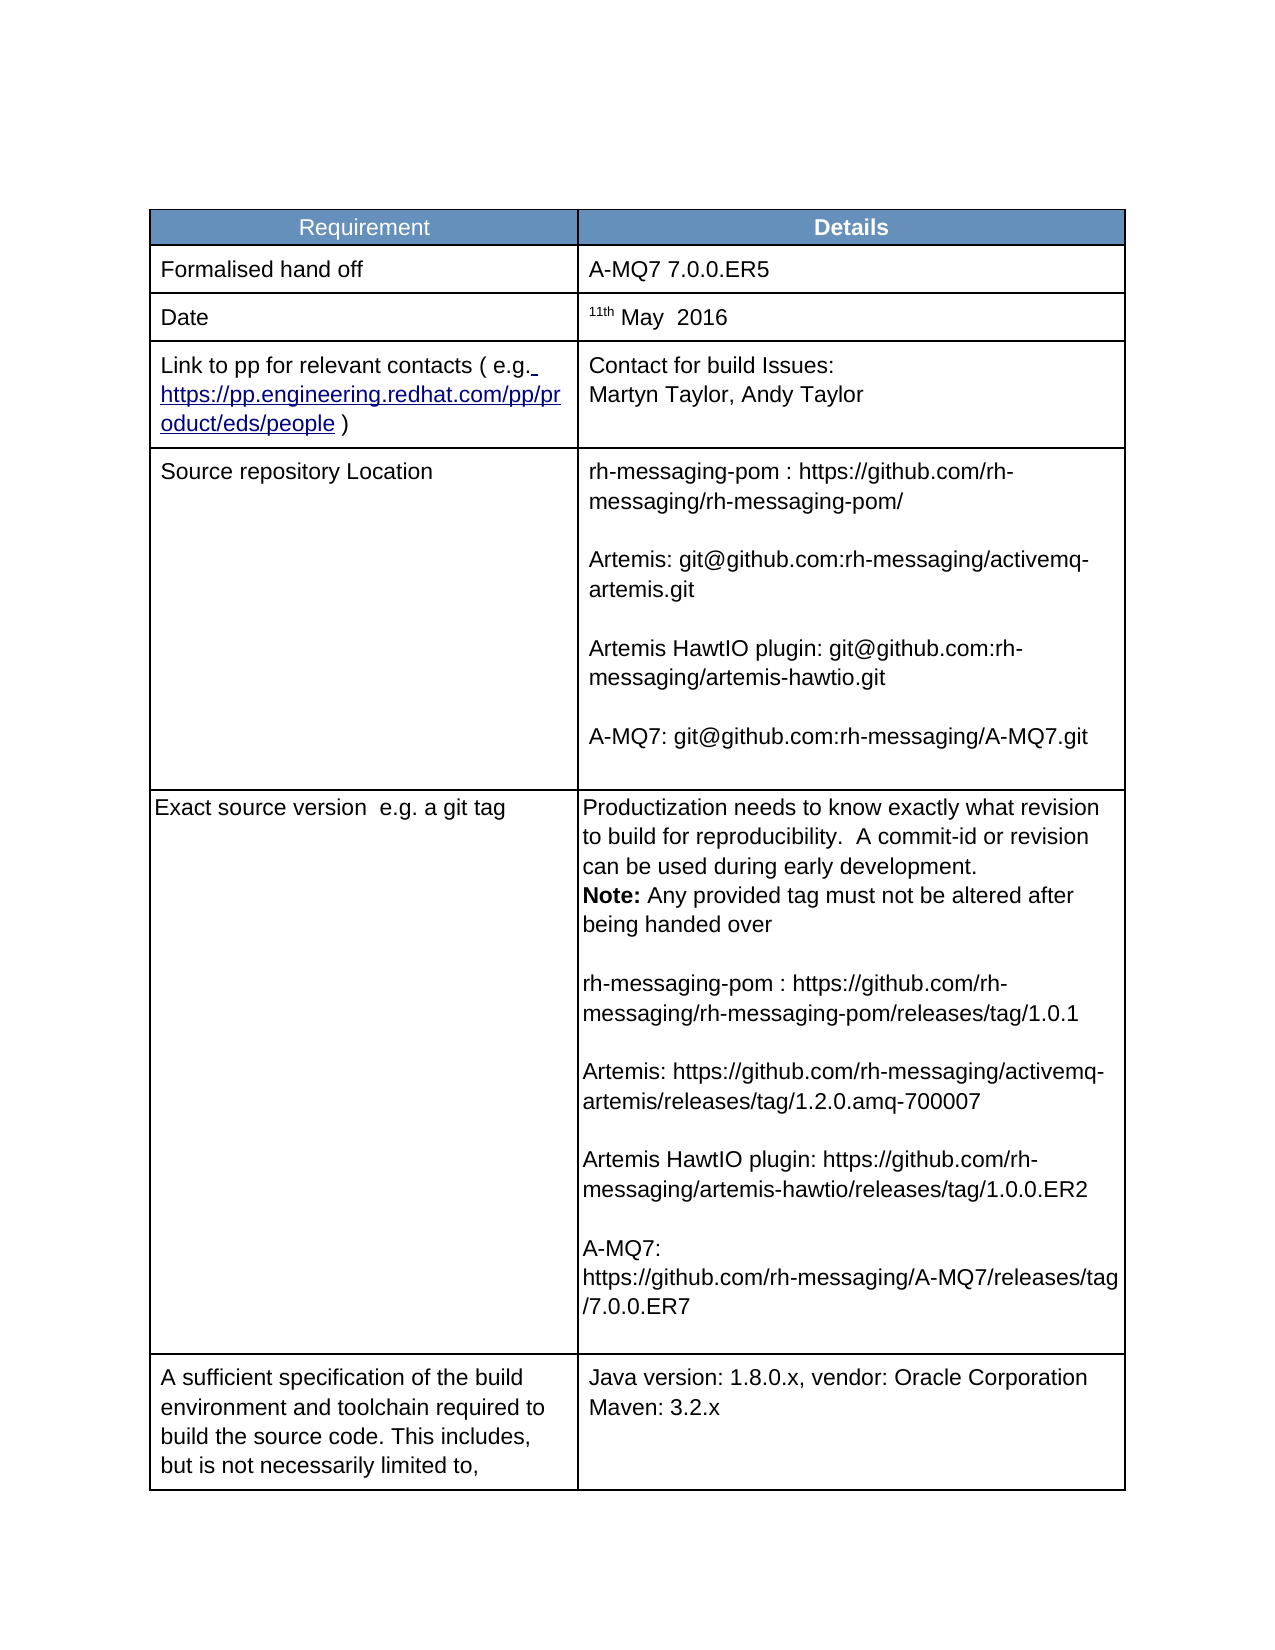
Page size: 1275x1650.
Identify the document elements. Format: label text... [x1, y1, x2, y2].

table_cell Date [151, 294, 577, 340]
table_cell Source repository Location [151, 449, 577, 789]
table_cell Exact source version e.g. a git tag [151, 791, 577, 1353]
table_cell Productization needs to know exactly what revision to build for reproducibility. A commit-id or revision can be used during early development. Note: Any provided tag must not be altered after being handed over rh-messaging-pom : https://github.com/rh-messaging/rh-messaging-pom/releases/tag/1.0.1 Artemis: https://github.com/rh-messaging/activemq-artemis/releases/tag/1.2.0.amq-700007 Artemis HawtIO plugin: https://github.com/rh-messaging/artemis-hawtio/releases/tag/1.0.0.ER2 A-MQ7: https://github.com/rh-messaging/A-MQ7/releases/tag/7.0.0.ER7 [579, 791, 1124, 1353]
table_header Details [579, 210, 1124, 244]
table_cell rh-messaging-pom : https://github.com/rh-messaging/rh-messaging-pom/ Artemis: git@github.com:rh-messaging/activemq-artemis.git Artemis HawtIO plugin: git@github.com:rh-messaging/artemis-hawtio.git A-MQ7: git@github.com:rh-messaging/A-MQ7.git [579, 449, 1124, 789]
table_cell 11th May 2016 [579, 294, 1124, 340]
table_cell Contact for build Issues: Martyn Taylor, Andy Taylor [579, 342, 1124, 447]
table_cell Java version: 1.8.0.x, vendor: Oracle Corporation Maven: 3.2.x [579, 1355, 1124, 1489]
table_cell Formalised hand off [151, 246, 577, 292]
table_cell Link to pp for relevant contacts ( e.g. https://pp.engineering.redhat.com/pp/product/eds/people ) [151, 342, 577, 447]
table_header Requirement [151, 210, 577, 244]
table_cell A sufficient specification of the build environment and toolchain required to build the source code. This includes, but is not necessarily limited to, [151, 1355, 577, 1489]
table_cell A-MQ7 7.0.0.ER5 [579, 246, 1124, 292]
